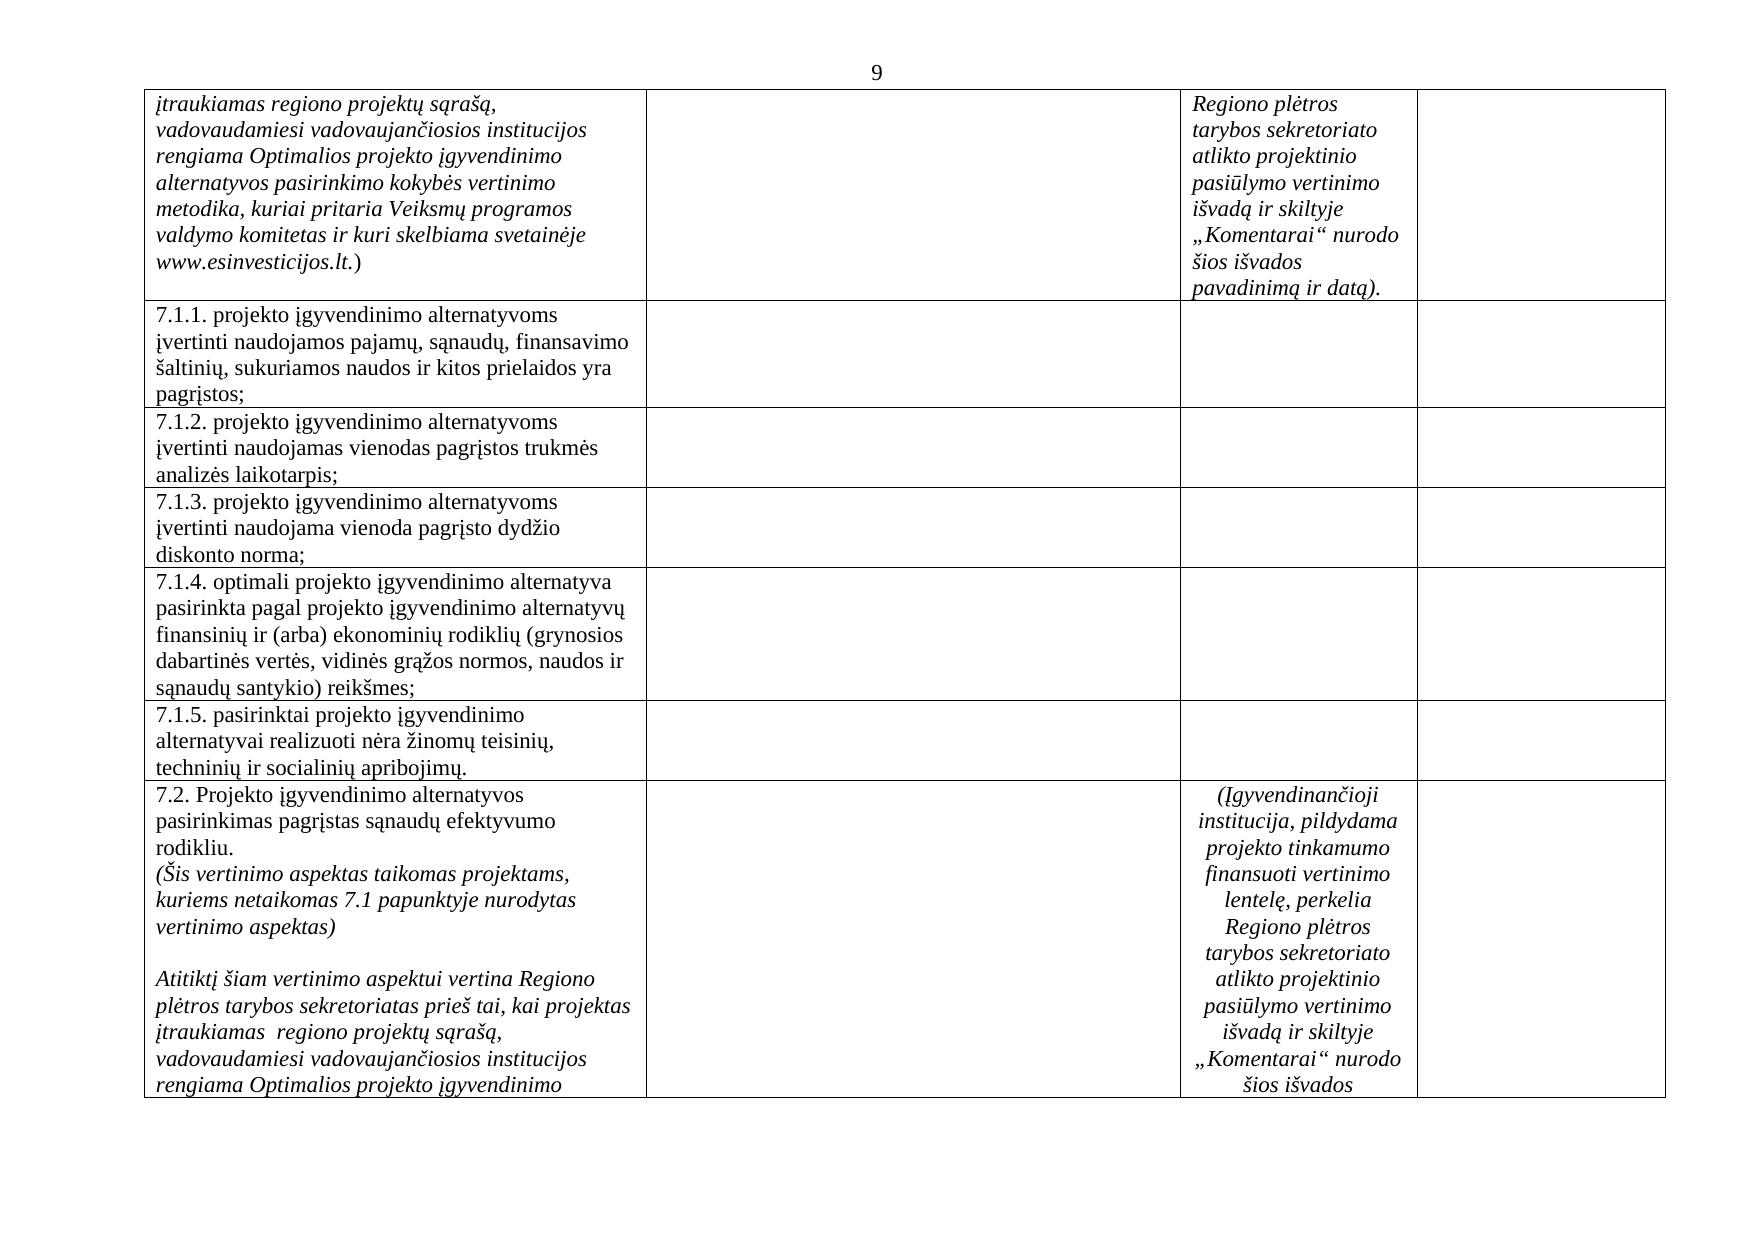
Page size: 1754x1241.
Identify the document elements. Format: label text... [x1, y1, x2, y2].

table_cell [1181, 701, 1417, 780]
table_cell [1418, 781, 1665, 1097]
table_cell 7.1.1. projekto įgyvendinimo alternatyvoms įvertinti naudojamos pajamų, sąnaudų, finansavimo šaltinių, sukuriamos naudos ir kitos prielaidos yra pagrįstos; [145, 301, 646, 407]
table_cell 7.1.5. pasirinktai projekto įgyvendinimo alternatyvai realizuoti nėra žinomų teisinių, techninių ir socialinių apribojimų. [145, 701, 646, 780]
table_cell 7.2. Projekto įgyvendinimo alternatyvos pasirinkimas pagrįstas sąnaudų efektyvumo rodikliu. (Šis vertinimo aspektas taikomas projektams, kuriems netaikomas 7.1 papunktyje nurodytas vertinimo aspektas) Atitiktį šiam vertinimo aspektui vertina Regiono plėtros tarybos sekretoriatas prieš tai, kai projektas įtraukiamas regiono projektų sąrašą, vadovaudamiesi vadovaujančiosios institucijos rengiama Optimalios projekto įgyvendinimo [145, 781, 646, 1097]
table_cell [1418, 90, 1665, 300]
table_cell Regiono plėtros tarybos sekretoriato atlikto projektinio pasiūlymo vertinimo išvadą ir skiltyje „Komentarai“ nurodo šios išvados pavadinimą ir datą). [1181, 90, 1417, 300]
table_cell 7.1.4. optimali projekto įgyvendinimo alternatyva pasirinkta pagal projekto įgyvendinimo alternatyvų finansinių ir (arba) ekonominių rodiklių (grynosios dabartinės vertės, vidinės grąžos normos, naudos ir sąnaudų santykio) reikšmes; [145, 568, 646, 700]
table_cell [647, 781, 1180, 1097]
table_cell [1181, 301, 1417, 407]
table_cell [647, 568, 1180, 700]
table_cell [647, 488, 1180, 567]
table_cell [1181, 568, 1417, 700]
table_cell [647, 408, 1180, 487]
table_cell [1418, 301, 1665, 407]
table_cell [647, 90, 1180, 300]
table_cell įtraukiamas regiono projektų sąrašą, vadovaudamiesi vadovaujančiosios institucijos rengiama Optimalios projekto įgyvendinimo alternatyvos pasirinkimo kokybės vertinimo metodika, kuriai pritaria Veiksmų programos valdymo komitetas ir kuri skelbiama svetainėje www.esinvesticijos.lt.) [145, 90, 646, 300]
table_cell 7.1.3. projekto įgyvendinimo alternatyvoms įvertinti naudojama vienoda pagrįsto dydžio diskonto norma; [145, 488, 646, 567]
table_cell [647, 701, 1180, 780]
table_cell [1418, 488, 1665, 567]
table_cell [1181, 408, 1417, 487]
table_cell [647, 301, 1180, 407]
table_cell [1181, 488, 1417, 567]
table_cell [1418, 408, 1665, 487]
table_cell (Įgyvendinančioji institucija, pildydama projekto tinkamumo finansuoti vertinimo lentelę, perkelia Regiono plėtros tarybos sekretoriato atlikto projektinio pasiūlymo vertinimo išvadą ir skiltyje „Komentarai“ nurodo šios išvados [1181, 781, 1417, 1097]
table_cell 7.1.2. projekto įgyvendinimo alternatyvoms įvertinti naudojamas vienodas pagrįstos trukmės analizės laikotarpis; [145, 408, 646, 487]
table_cell [1418, 701, 1665, 780]
table_cell [1418, 568, 1665, 700]
